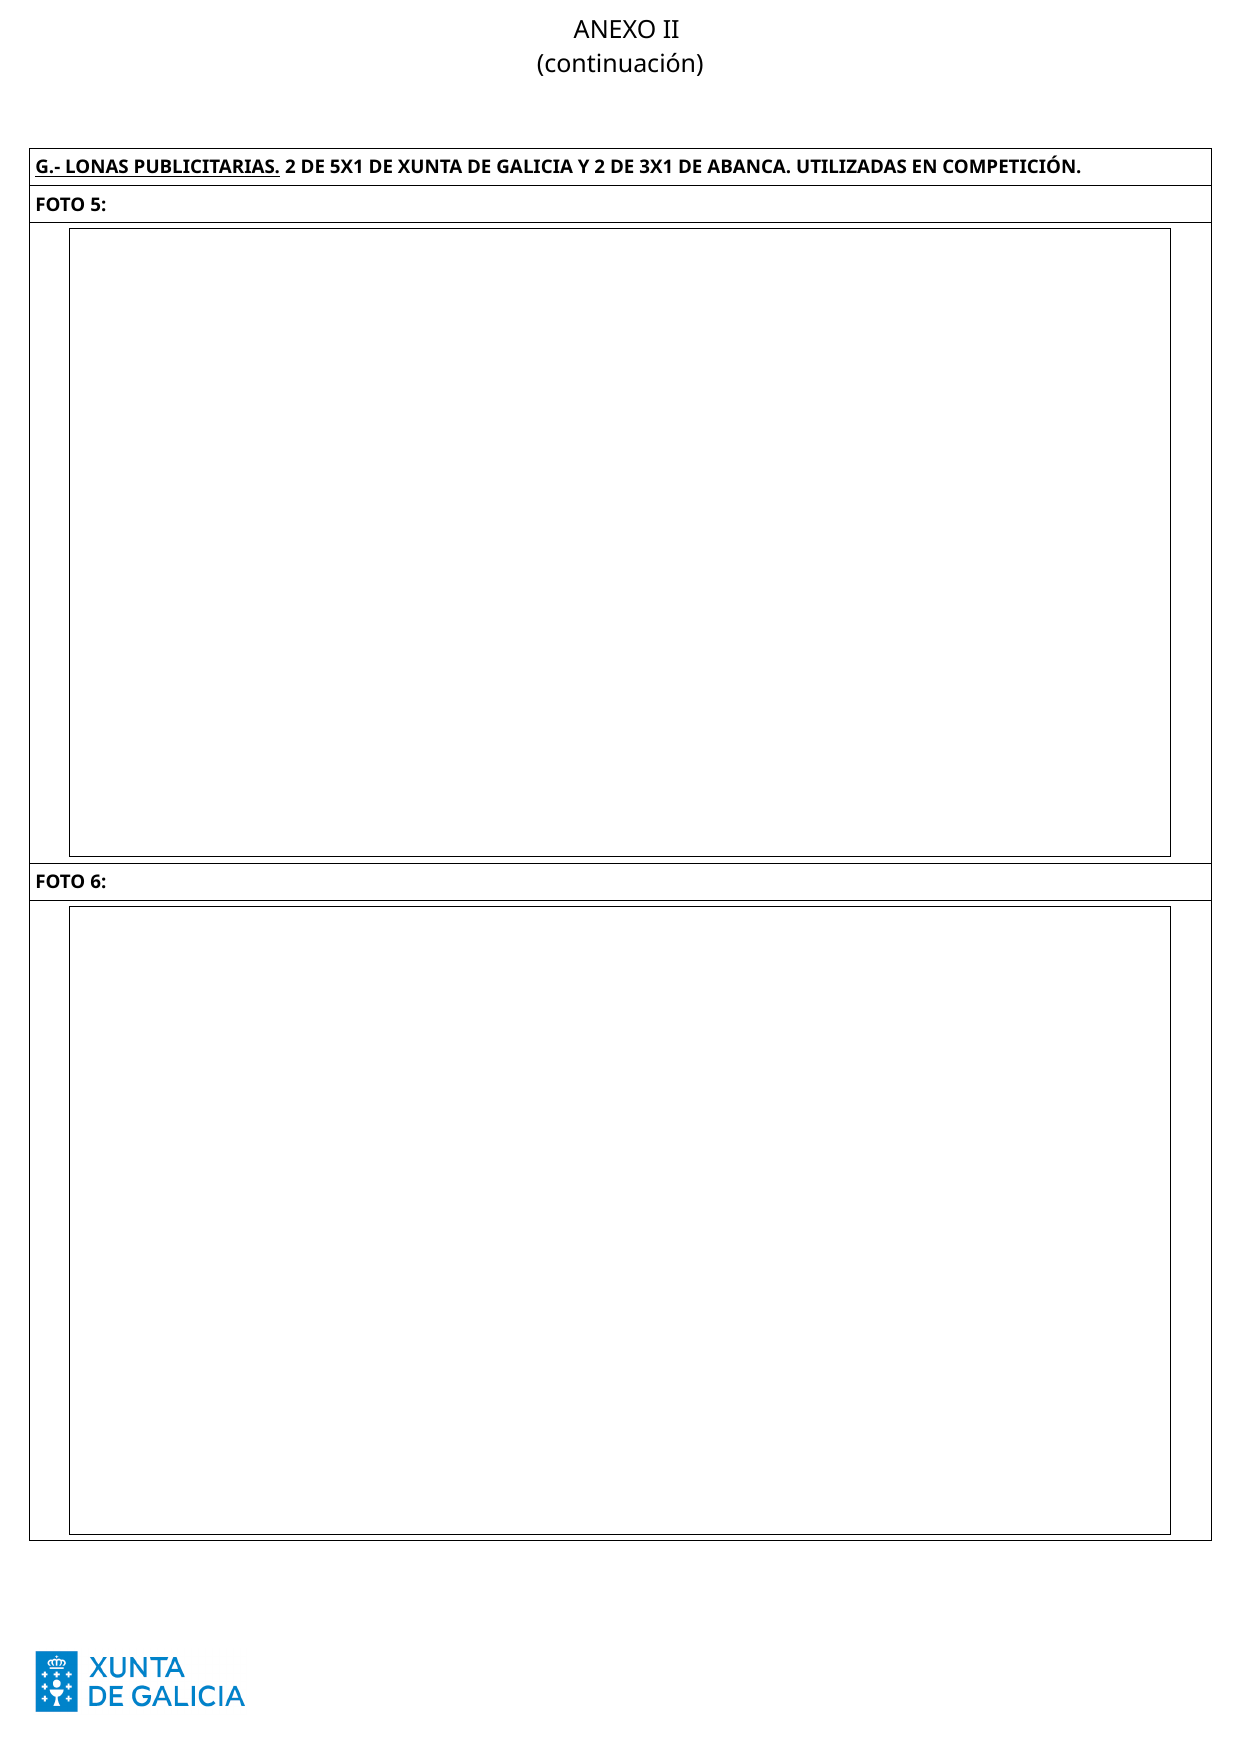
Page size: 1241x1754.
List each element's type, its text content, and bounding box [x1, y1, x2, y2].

table_cell [30, 223, 1211, 863]
text (continuación) [29, 46, 1211, 80]
table_header G.- LONAS PUBLICITARIAS. 2 DE 5X1 DE XUNTA DE GALICIA Y 2 DE 3X1 DE ABANCA. UTILIZADAS EN COMPETICIÓN. [30, 149, 1211, 185]
table_cell FOTO 6: [30, 864, 1211, 900]
text ANEXO II [29, 12, 1211, 46]
table_cell [30, 901, 1211, 1540]
picture [33, 1648, 247, 1715]
table_cell FOTO 5: [30, 186, 1211, 222]
